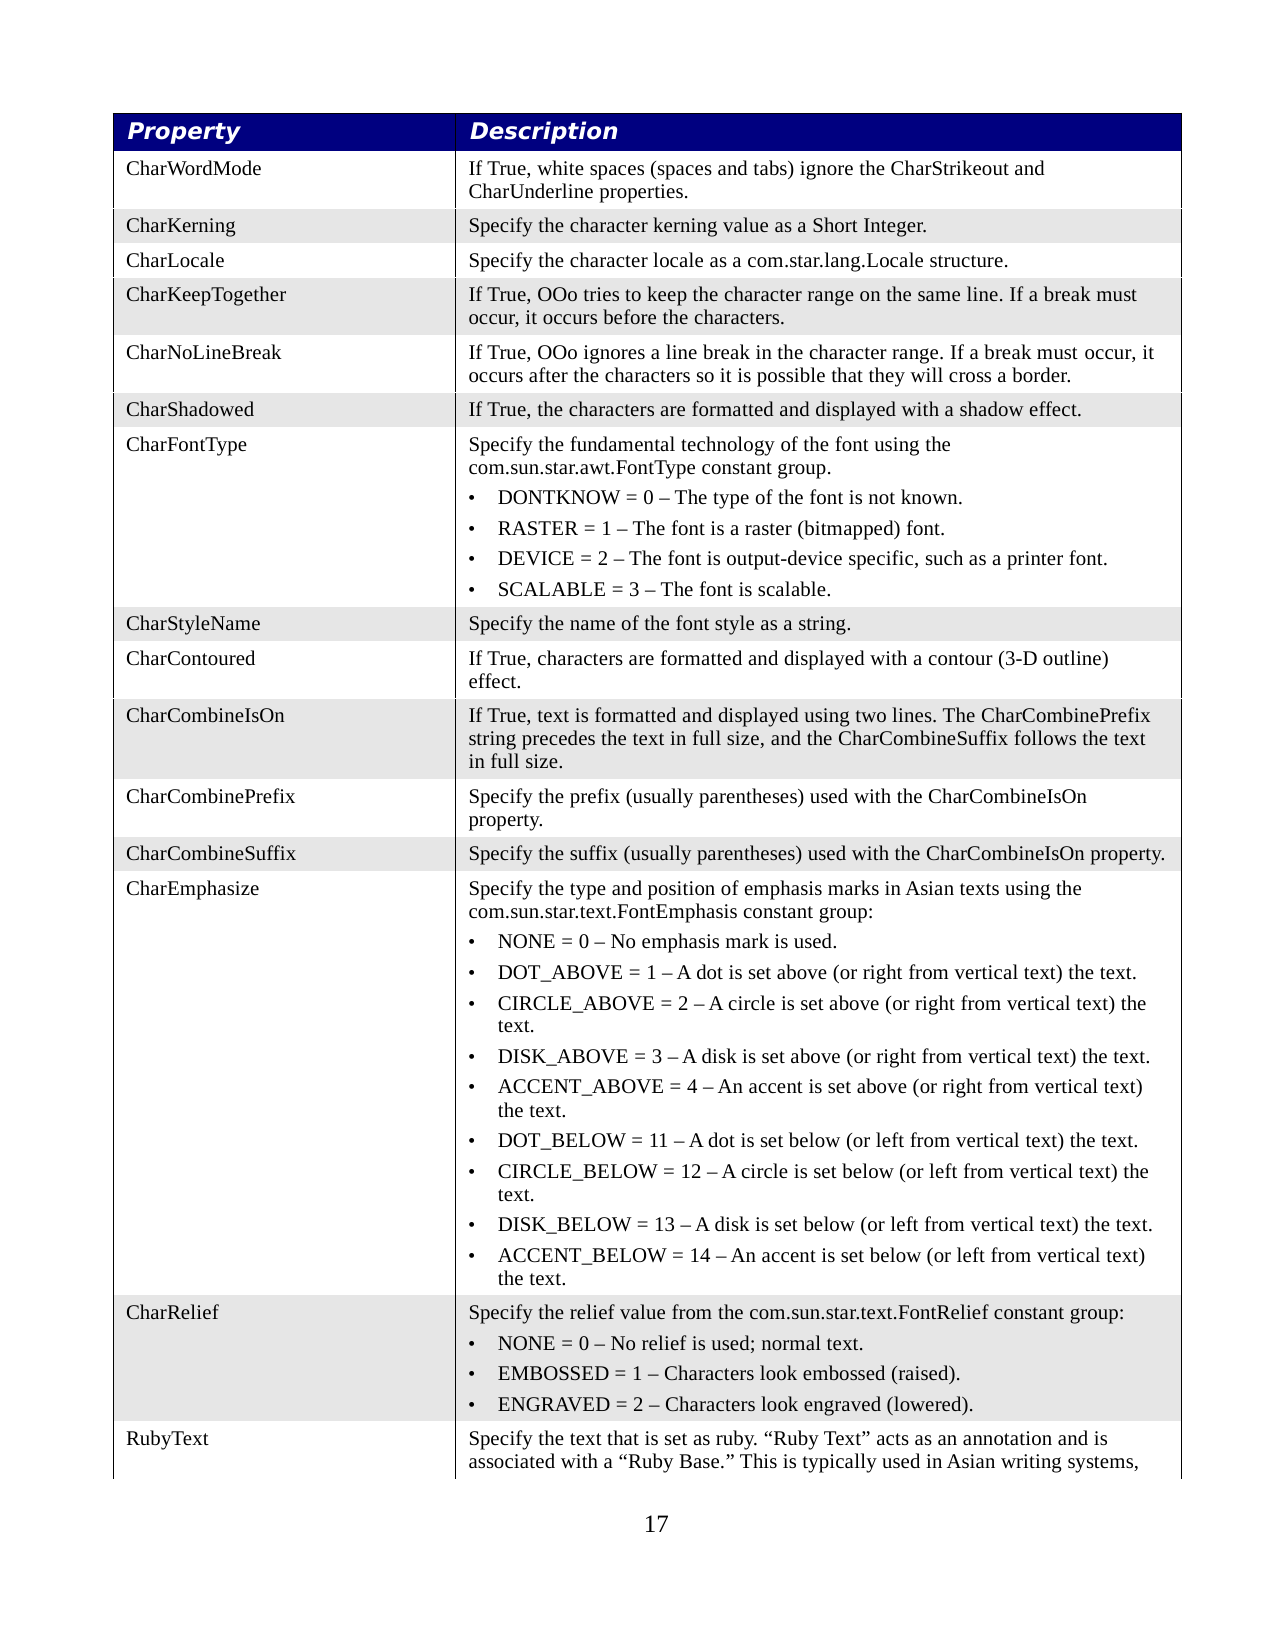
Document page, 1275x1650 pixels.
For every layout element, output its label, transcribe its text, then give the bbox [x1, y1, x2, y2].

table_cell Specify the text that is set as ruby. “Ruby Text” acts as an annotation and is associated with a “Ruby Base.” This is typically used in Asian writing systems, [456, 1421, 1181, 1479]
table_cell CharRelief [114, 1295, 455, 1421]
table_cell If True, the characters are formatted and displayed with a shadow effect. [456, 393, 1181, 427]
table_cell CharEmphasize [114, 871, 455, 1295]
table_cell CharKerning [114, 209, 455, 243]
table_header Description [456, 114, 1181, 151]
table_cell CharStyleName [114, 607, 455, 641]
table_cell CharCombineSuffix [114, 837, 455, 871]
table_cell Specify the relief value from the com.sun.star.text.FontRelief constant group: NONE = 0 – No relief is used; normal text. EMBOSSED = 1 – Characters look embossed (raised). ENGRAVED = 2 – Characters look engraved (lowered). [456, 1295, 1181, 1421]
table_cell RubyText [114, 1421, 455, 1479]
table_cell CharKeepTogether [114, 278, 455, 335]
table_cell Specify the character locale as a com.star.lang.Locale structure. [456, 243, 1181, 277]
table_cell CharLocale [114, 243, 455, 277]
table_cell CharCombineIsOn [114, 699, 455, 779]
table_cell If True, characters are formatted and displayed with a contour (3-D outline) effect. [456, 641, 1181, 698]
table_cell CharFontType [114, 427, 455, 607]
table_header Property [114, 114, 455, 151]
table_cell Specify the fundamental technology of the font using the com.sun.star.awt.FontType constant group. DONTKNOW = 0 – The type of the font is not known. RASTER = 1 – The font is a raster (bitmapped) font. DEVICE = 2 – The font is output-device specific, such as a printer font. SCALABLE = 3 – The font is scalable. [456, 427, 1181, 607]
table_cell If True, OOo tries to keep the character range on the same line. If a break must occur, it occurs before the characters. [456, 278, 1181, 335]
table_cell CharShadowed [114, 393, 455, 427]
table_cell If True, text is formatted and displayed using two lines. The CharCombinePrefix string precedes the text in full size, and the CharCombineSuffix follows the text in full size. [456, 699, 1181, 779]
table_cell CharWordMode [114, 151, 455, 208]
table_cell If True, white spaces (spaces and tabs) ignore the CharStrikeout and CharUnderline properties. [456, 151, 1181, 208]
table_cell CharCombinePrefix [114, 779, 455, 837]
table_cell Specify the name of the font style as a string. [456, 607, 1181, 641]
table_cell CharContoured [114, 641, 455, 698]
table_cell If True, OOo ignores a line break in the character range. If a break must occur, it occurs after the characters so it is possible that they will cross a border. [456, 335, 1181, 392]
table_cell Specify the character kerning value as a Short Integer. [456, 209, 1181, 243]
table_cell Specify the suffix (usually parentheses) used with the CharCombineIsOn property. [456, 837, 1181, 871]
table_cell CharNoLineBreak [114, 335, 455, 392]
table_cell Specify the type and position of emphasis marks in Asian texts using the com.sun.star.text.FontEmphasis constant group: NONE = 0 – No emphasis mark is used. DOT_ABOVE = 1 – A dot is set above (or right from vertical text) the text. CIRCLE_ABOVE = 2 – A circle is set above (or right from vertical text) the text. DISK_ABOVE = 3 – A disk is set above (or right from vertical text) the text. ACCENT_ABOVE = 4 – An accent is set above (or right from vertical text) the text. DOT_BELOW = 11 – A dot is set below (or left from vertical text) the text. CIRCLE_BELOW = 12 – A circle is set below (or left from vertical text) the text. DISK_BELOW = 13 – A disk is set below (or left from vertical text) the text. ACCENT_BELOW = 14 – An accent is set below (or left from vertical text) the text. [456, 871, 1181, 1295]
table_cell Specify the prefix (usually parentheses) used with the CharCombineIsOn property. [456, 779, 1181, 837]
